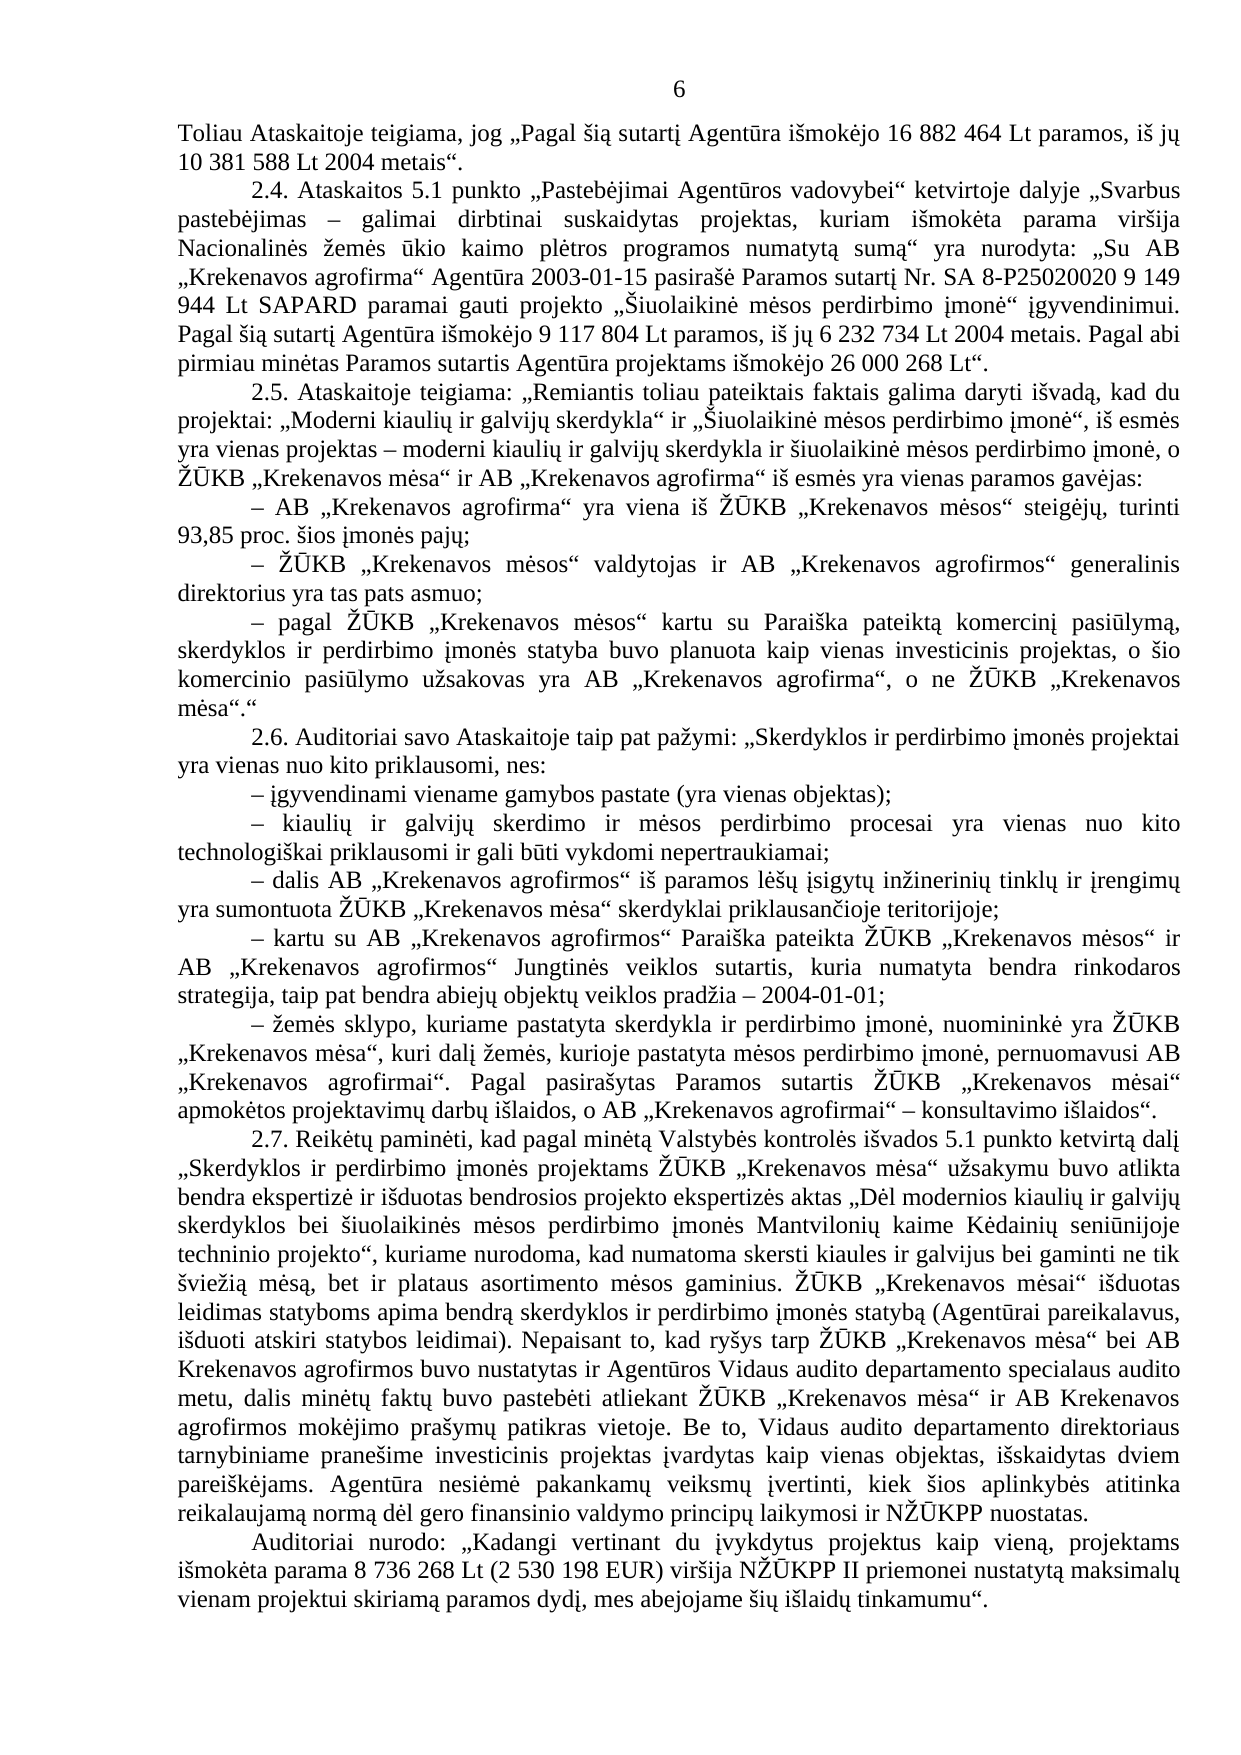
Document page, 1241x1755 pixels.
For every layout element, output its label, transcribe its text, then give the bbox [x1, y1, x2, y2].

text – kartu su AB „Krekenavos agrofirmos“ Paraiška pateikta ŽŪKB „Krekenavos mėsos“ ir AB „Krekenavos agrofirmos“ Jungtinės veiklos sutartis, kuria numatyta bendra rinkodaros strategija, taip pat bendra abiejų objektų veiklos pradžia – 2004-01-01; [177, 923, 1181, 1009]
text 2.7. Reikėtų paminėti, kad pagal minėtą Valstybės kontrolės išvados 5.1 punkto ketvirtą dalį „Skerdyklos ir perdirbimo įmonės projektams ŽŪKB „Krekenavos mėsa“ užsakymu buvo atlikta bendra ekspertizė ir išduotas bendrosios projekto ekspertizės aktas „Dėl modernios kiaulių ir galvijų skerdyklos bei šiuolaikinės mėsos perdirbimo įmonės Mantvilonių kaime Kėdainių seniūnijoje techninio projekto“, kuriame nurodoma, kad numatoma skersti kiaules ir galvijus bei gaminti ne tik šviežią mėsą, bet ir plataus asortimento mėsos gaminius. ŽŪKB „Krekenavos mėsai“ išduotas leidimas statyboms apima bendrą skerdyklos ir perdirbimo įmonės statybą (Agentūrai pareikalavus, išduoti atskiri statybos leidimai). Nepaisant to, kad ryšys tarp ŽŪKB „Krekenavos mėsa“ bei AB Krekenavos agrofirmos buvo nustatytas ir Agentūros Vidaus audito departamento specialaus audito metu, dalis minėtų faktų buvo pastebėti atliekant ŽŪKB „Krekenavos mėsa“ ir AB Krekenavos agrofirmos mokėjimo prašymų patikras vietoje. Be to, Vidaus audito departamento direktoriaus tarnybiniame pranešime investicinis projektas įvardytas kaip vienas objektas, išskaidytas dviem pareiškėjams. Agentūra nesiėmė pakankamų veiksmų įvertinti, kiek šios aplinkybės atitinka reikalaujamą normą dėl gero finansinio valdymo principų laikymosi ir NŽŪKPP nuostatas. [177, 1124, 1181, 1527]
text – AB „Krekenavos agrofirma“ yra viena iš ŽŪKB „Krekenavos mėsos“ steigėjų, turinti 93,85 proc. šios įmonės pajų; [177, 492, 1181, 549]
text 2.6. Auditoriai savo Ataskaitoje taip pat pažymi: „Skerdyklos ir perdirbimo įmonės projektai yra vienas nuo kito priklausomi, nes: [177, 722, 1181, 779]
text – kiaulių ir galvijų skerdimo ir mėsos perdirbimo procesai yra vienas nuo kito technologiškai priklausomi ir gali būti vykdomi nepertraukiamai; [177, 808, 1181, 866]
text Auditoriai nurodo: „Kadangi vertinant du įvykdytus projektus kaip vieną, projektams išmokėta parama 8 736 268 Lt (2 530 198 EUR) viršija NŽŪKPP II priemonei nustatytą maksimalų vienam projektui skiriamą paramos dydį, mes abejojame šių išlaidų tinkamumu“. [177, 1527, 1181, 1613]
text – pagal ŽŪKB „Krekenavos mėsos“ kartu su Paraiška pateiktą komercinį pasiūlymą, skerdyklos ir perdirbimo įmonės statyba buvo planuota kaip vienas investicinis projektas, o šio komercinio pasiūlymo užsakovas yra AB „Krekenavos agrofirma“, o ne ŽŪKB „Krekenavos mėsa“.“ [177, 607, 1181, 722]
text – dalis AB „Krekenavos agrofirmos“ iš paramos lėšų įsigytų inžinerinių tinklų ir įrengimų yra sumontuota ŽŪKB „Krekenavos mėsa“ skerdyklai priklausančioje teritorijoje; [177, 866, 1181, 923]
text Toliau Ataskaitoje teigiama, jog „Pagal šią sutartį Agentūra išmokėjo 16 882 464 Lt paramos, iš jų 10 381 588 Lt 2004 metais“. [177, 118, 1181, 176]
text – žemės sklypo, kuriame pastatyta skerdykla ir perdirbimo įmonė, nuomininkė yra ŽŪKB „Krekenavos mėsa“, kuri dalį žemės, kurioje pastatyta mėsos perdirbimo įmonė, pernuomavusi AB „Krekenavos agrofirmai“. Pagal pasirašytas Paramos sutartis ŽŪKB „Krekenavos mėsai“ apmokėtos projektavimų darbų išlaidos, o AB „Krekenavos agrofirmai“ – konsultavimo išlaidos“. [177, 1009, 1181, 1124]
text 2.4. Ataskaitos 5.1 punkto „Pastebėjimai Agentūros vadovybei“ ketvirtoje dalyje „Svarbus pastebėjimas – galimai dirbtinai suskaidytas projektas, kuriam išmokėta parama viršija Nacionalinės žemės ūkio kaimo plėtros programos numatytą sumą“ yra nurodyta: „Su AB „Krekenavos agrofirma“ Agentūra 2003-01-15 pasirašė Paramos sutartį Nr. SA 8-P25020020 9 149 944 Lt SAPARD paramai gauti projekto „Šiuolaikinė mėsos perdirbimo įmonė“ įgyvendinimui. Pagal šią sutartį Agentūra išmokėjo 9 117 804 Lt paramos, iš jų 6 232 734 Lt 2004 metais. Pagal abi pirmiau minėtas Paramos sutartis Agentūra projektams išmokėjo 26 000 268 Lt“. [177, 176, 1181, 377]
text 2.5. Ataskaitoje teigiama: „Remiantis toliau pateiktais faktais galima daryti išvadą, kad du projektai: „Moderni kiaulių ir galvijų skerdykla“ ir „Šiuolaikinė mėsos perdirbimo įmonė“, iš esmės yra vienas projektas – moderni kiaulių ir galvijų skerdykla ir šiuolaikinė mėsos perdirbimo įmonė, o ŽŪKB „Krekenavos mėsa“ ir AB „Krekenavos agrofirma“ iš esmės yra vienas paramos gavėjas: [177, 377, 1181, 492]
text – ŽŪKB „Krekenavos mėsos“ valdytojas ir AB „Krekenavos agrofirmos“ generalinis direktorius yra tas pats asmuo; [177, 549, 1181, 607]
text – įgyvendinami viename gamybos pastate (yra vienas objektas); [177, 779, 1181, 808]
